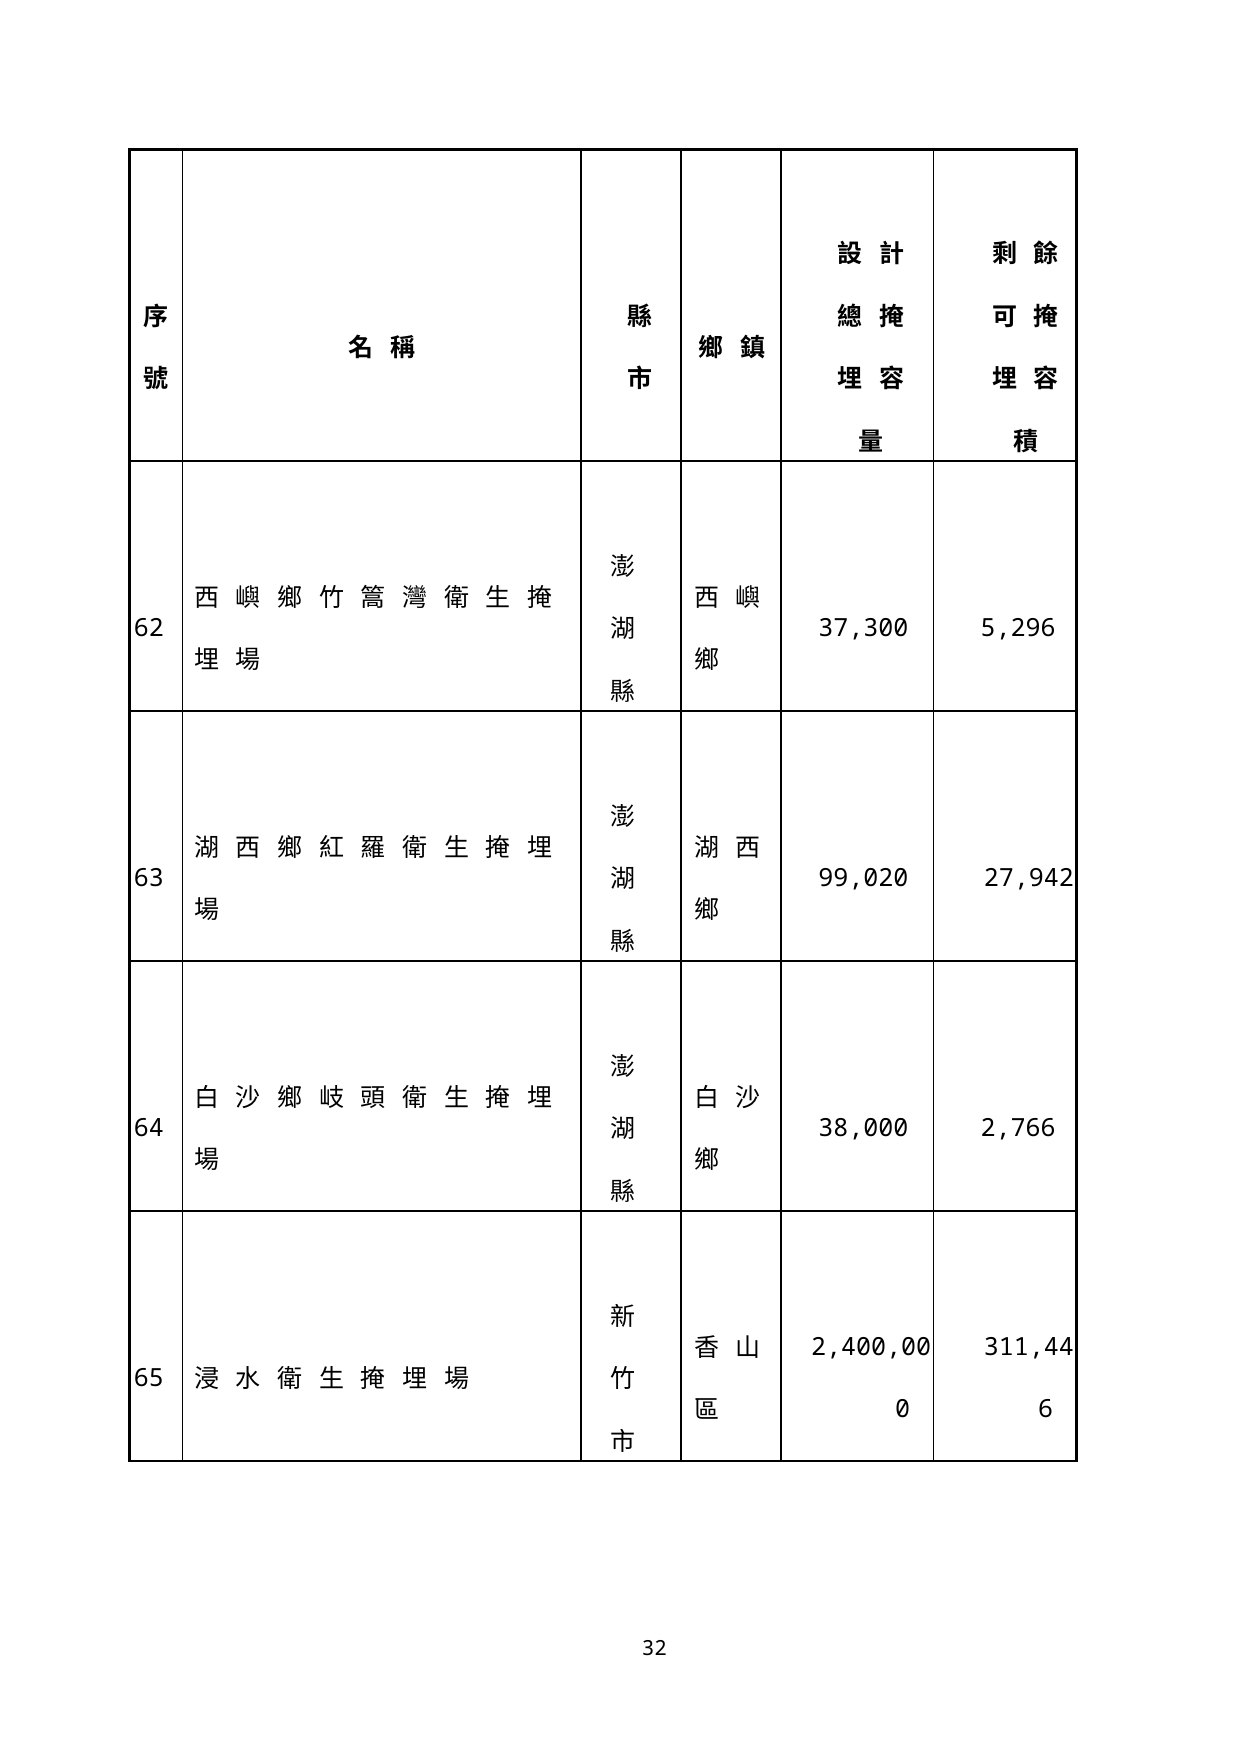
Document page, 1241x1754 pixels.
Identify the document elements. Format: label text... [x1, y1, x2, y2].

table_cell 311,446 [934, 1212, 1075, 1460]
table_cell 湖西鄉紅羅衛生掩埋場 [183, 712, 580, 960]
table_cell 2,400,000 [782, 1212, 933, 1460]
table_cell 65 [131, 1212, 182, 1460]
table_cell 香山區 [682, 1212, 780, 1460]
table_cell 38,000 [782, 962, 933, 1210]
table_cell 27,942 [934, 712, 1075, 960]
table_cell 湖西鄉 [682, 712, 780, 960]
table_cell 西嶼鄉竹篙灣衛生掩埋場 [183, 462, 580, 710]
table_cell 5,296 [934, 462, 1075, 710]
table_cell 99,020 [782, 712, 933, 960]
table_cell 64 [131, 962, 182, 1210]
table_cell 白沙鄉岐頭衛生掩埋場 [183, 962, 580, 1210]
table_header 名稱 [183, 151, 580, 460]
table_header 序號 [131, 151, 182, 460]
table_header 縣市 [582, 151, 680, 460]
table_cell 新竹市 [582, 1212, 680, 1460]
table_cell 37,300 [782, 462, 933, 710]
table_header 設計總掩埋容量 [782, 151, 933, 460]
table_header 剩餘可掩埋容積 [934, 151, 1075, 460]
table_cell 62 [131, 462, 182, 710]
table_cell 澎湖縣 [582, 962, 680, 1210]
table_cell 63 [131, 712, 182, 960]
table_cell 澎湖縣 [582, 712, 680, 960]
table_cell 2,766 [934, 962, 1075, 1210]
table_header 鄉鎮 [682, 151, 780, 460]
table_cell 浸水衛生掩埋場 [183, 1212, 580, 1460]
table_cell 白沙鄉 [682, 962, 780, 1210]
table_cell 西嶼鄉 [682, 462, 780, 710]
table_cell 澎湖縣 [582, 462, 680, 710]
